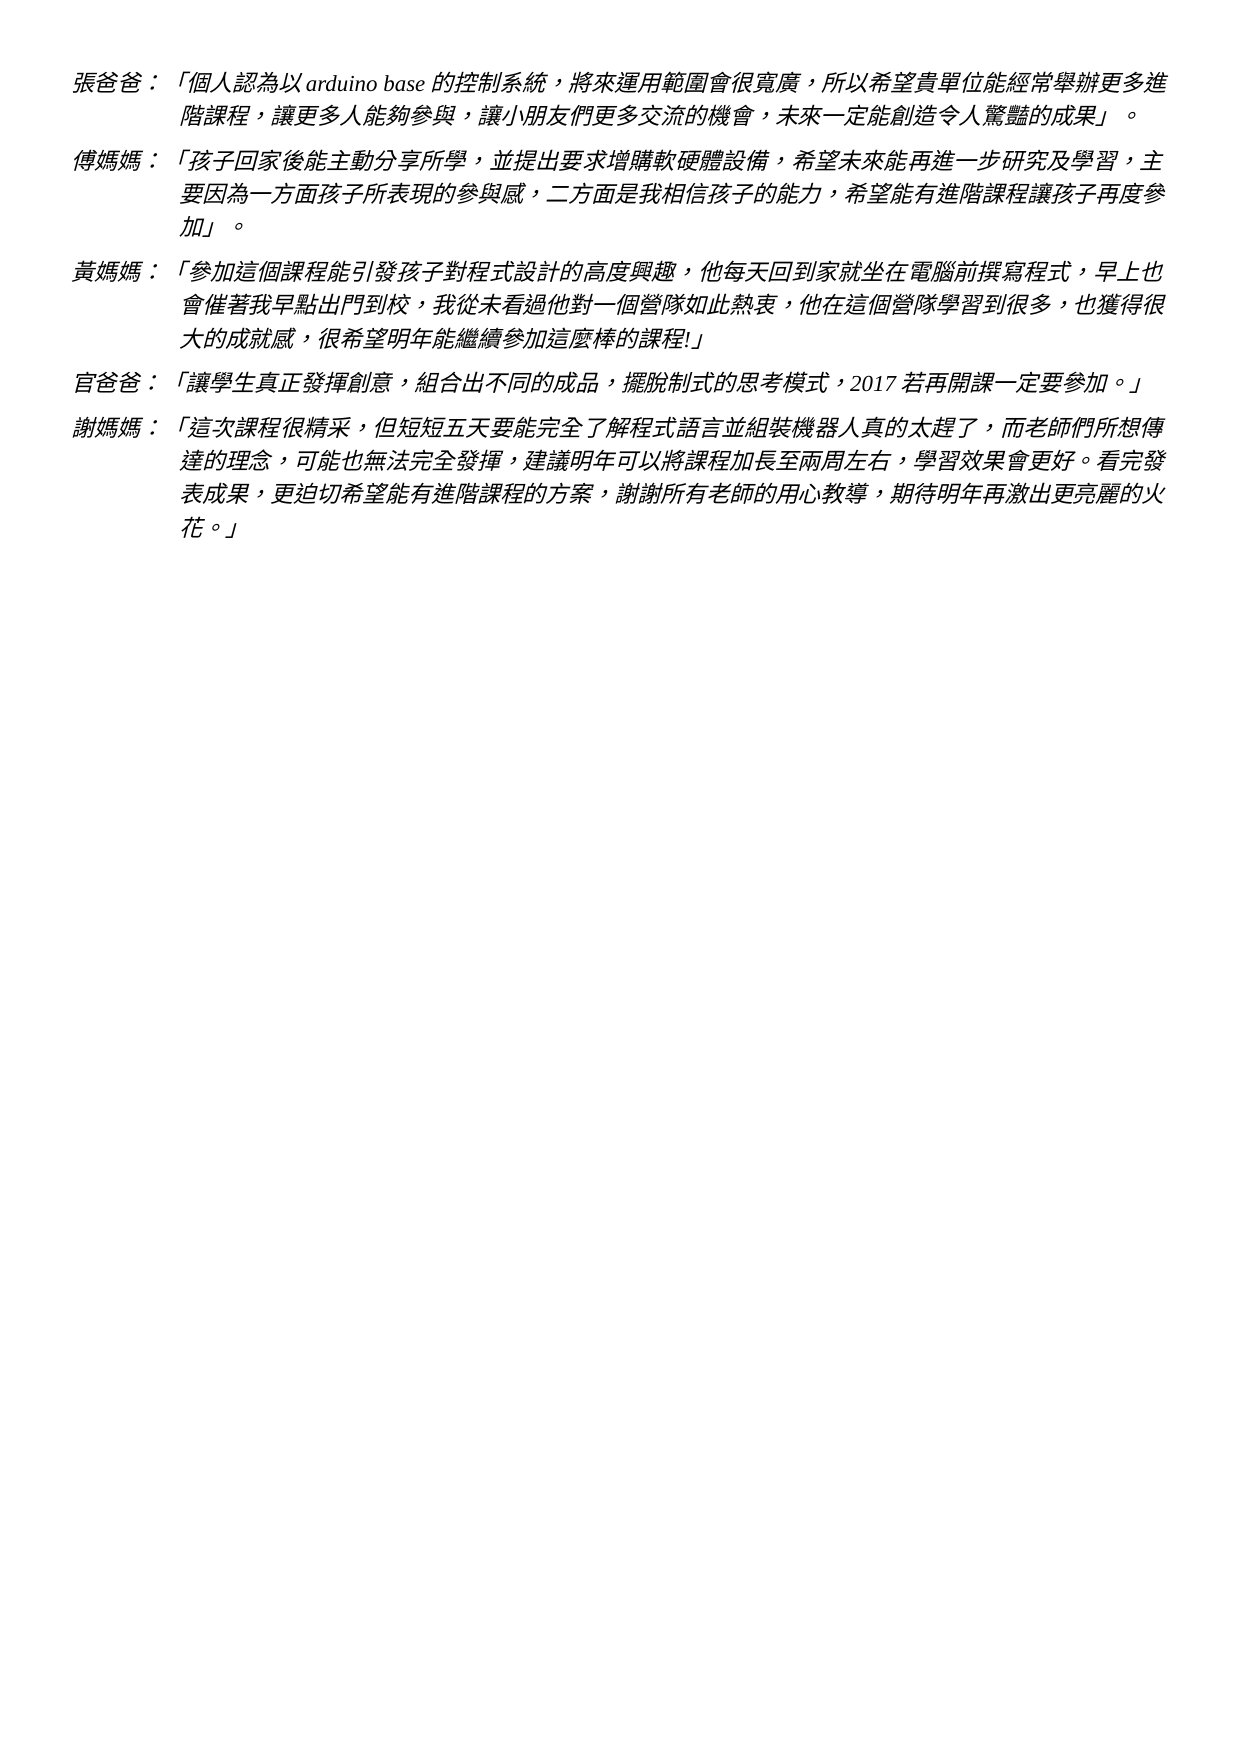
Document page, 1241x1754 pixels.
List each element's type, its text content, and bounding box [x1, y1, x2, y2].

text 官爸爸：「讓學生真正發揮創意，組合出不同的成品，擺脫制式的思考模式，2017若再開課一定要參加。」 [71, 365, 1169, 398]
text 傅媽媽：「孩子回家後能主動分享所學，並提出要求增購軟硬體設備，希望未來能再進一步研究及學習，主要因為一方面孩子所表現的參與感，二方面是我相信孩子的能力，希望能有進階課程讓孩子再度參加」。 [71, 142, 1169, 242]
text 張爸爸：「個人認為以arduino base的控制系統，將來運用範圍會很寬廣，所以希望貴單位能經常舉辦更多進階課程，讓更多人能夠參與，讓小朋友們更多交流的機會，未來一定能創造令人驚豔的成果」。 [71, 64, 1169, 131]
text 謝媽媽：「這次課程很精采，但短短五天要能完全了解程式語言並組裝機器人真的太趕了，而老師們所想傳達的理念，可能也無法完全發揮，建議明年可以將課程加長至兩周左右，學習效果會更好。看完發表成果，更迫切希望能有進階課程的方案，謝謝所有老師的用心教導，期待明年再激出更亮麗的火花。」 [71, 409, 1169, 543]
text 黃媽媽：「參加這個課程能引發孩子對程式設計的高度興趣，他每天回到家就坐在電腦前撰寫程式，早上也會催著我早點出門到校，我從未看過他對一個營隊如此熱衷，他在這個營隊學習到很多，也獲得很大的成就感，很希望明年能繼續參加這麼棒的課程!」 [71, 254, 1169, 354]
